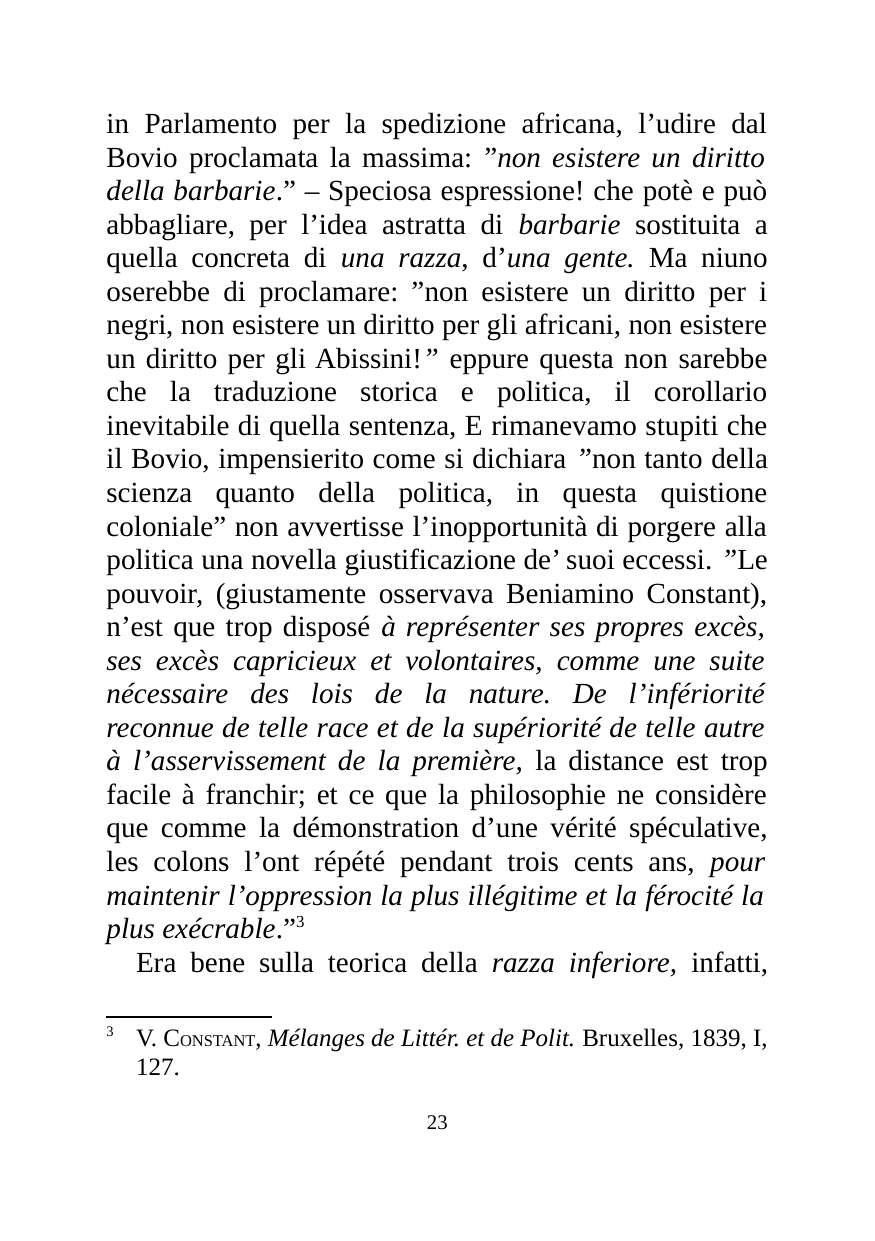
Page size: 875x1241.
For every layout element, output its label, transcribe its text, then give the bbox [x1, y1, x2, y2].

text Era bene sulla teorica della razza inferiore, infatti, [106, 945, 768, 978]
text V. Constant, Mélanges de Littér. et de Polit. Bruxelles, 1839, I, 127. [106, 1023, 768, 1080]
text in Parlamento per la spedizione africana, l’udire dal Bovio proclamata la massima: ”non esistere un diritto della barbarie.” – Speciosa espressione! che potè e può abbagliare, per l’idea astratta di barbarie sostituita a quella concreta di una razza, d’una gente. Ma niuno oserebbe di proclamare: ”non esistere un diritto per i negri, non esistere un diritto per gli africani, non esistere un diritto per gli Abissini!” eppure questa non sarebbe che la traduzione storica e politica, il corollario inevitabile di quella sentenza, E rimanevamo stupiti che il Bovio, impensierito come si dichiara ”non tanto della scienza quanto della politica, in questa quistione coloniale” non avvertisse l’inopportunità di porgere alla politica una novella giustificazione de’ suoi eccessi. ”Le pouvoir, (giustamente osservava Beniamino Constant), n’est que trop disposé à représenter ses propres excès, ses excès capricieux et volontaires, comme une suite nécessaire des lois de la nature. De l’infériorité reconnue de telle race et de la supériorité de telle autre à l’asservissement de la première, la distance est trop facile à franchir; et ce que la philosophie ne considère que comme la démonstration d’une vérité spéculative, les colons l’ont répété pendant trois cents ans, pour maintenir l’oppression la plus illégitime et la férocité la plus exécrable.” [106, 106, 768, 945]
